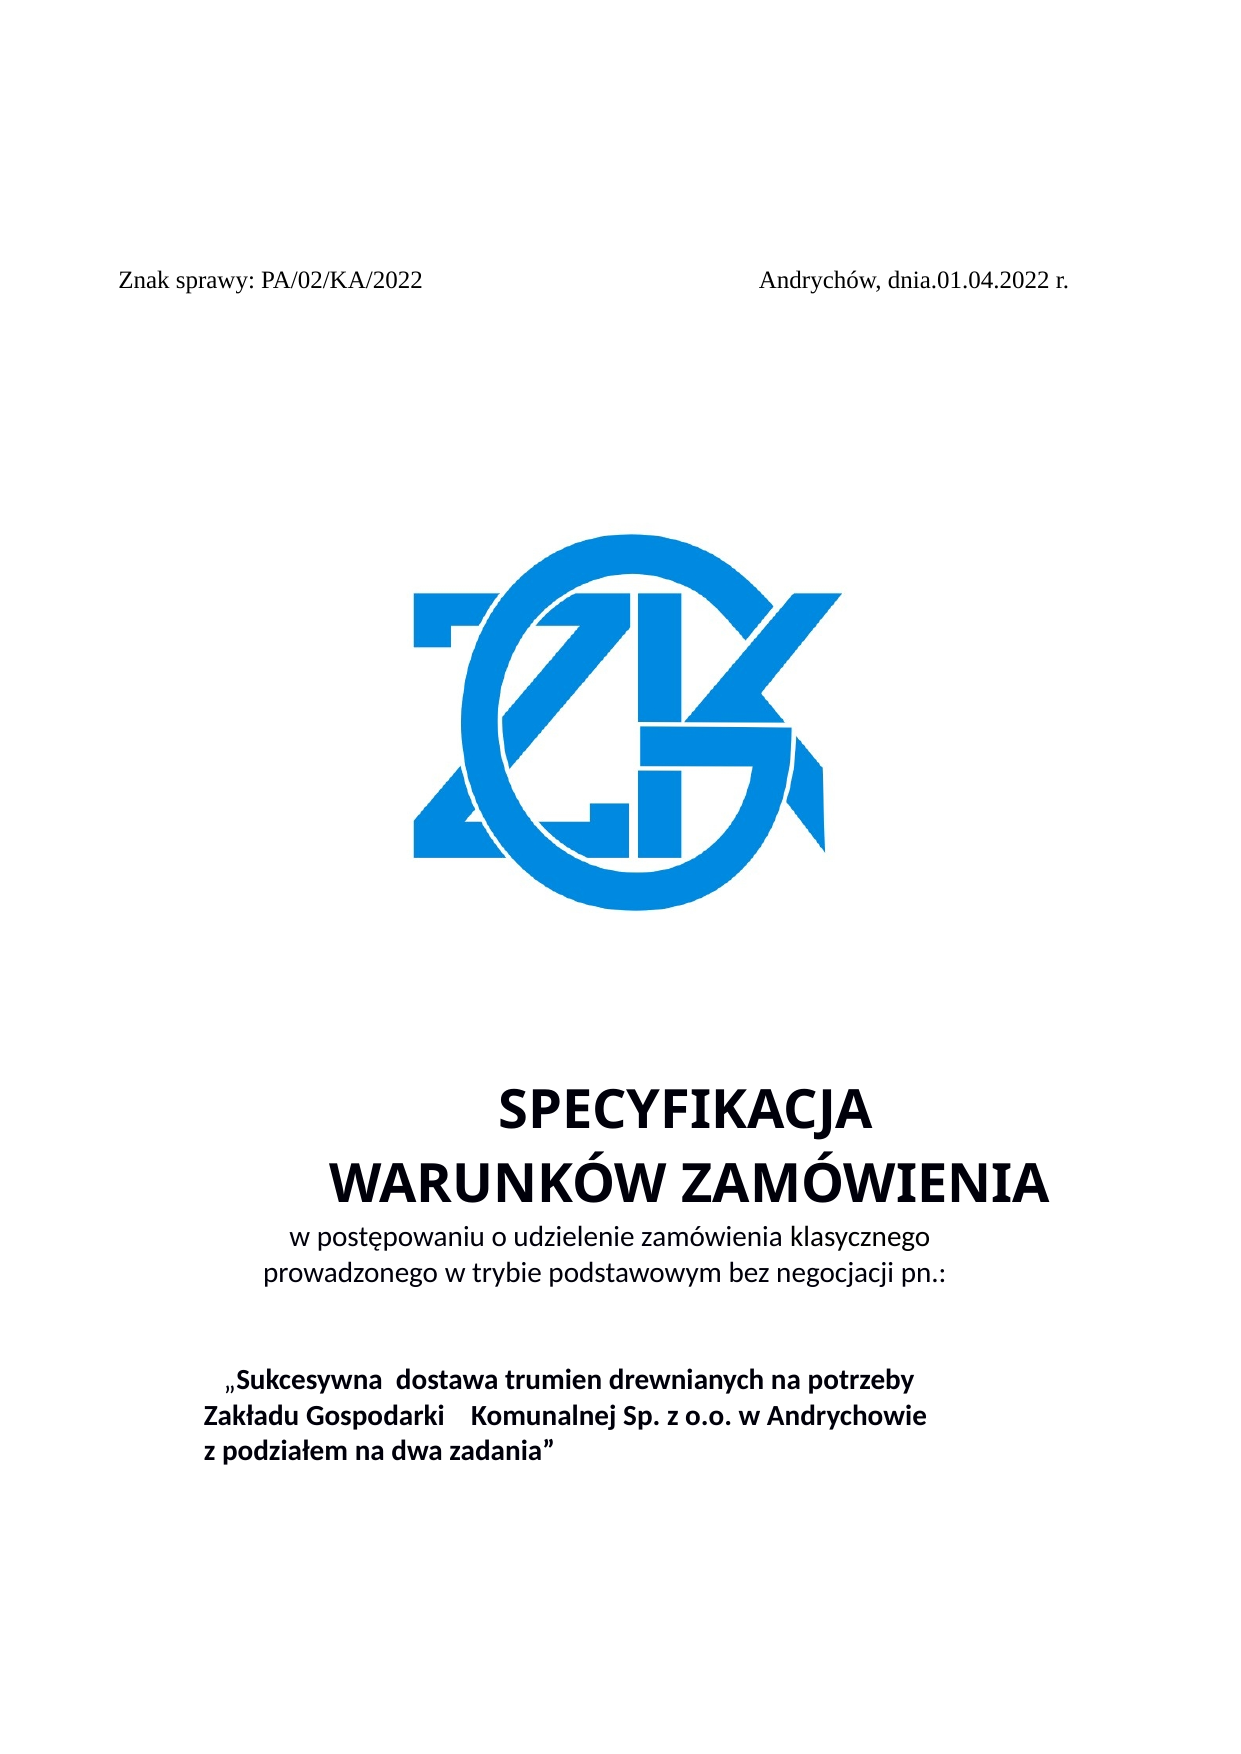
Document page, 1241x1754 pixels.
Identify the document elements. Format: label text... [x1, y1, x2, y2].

text z podziałem na dwa zadania” [118, 1432, 1122, 1468]
text Zakładu Gospodarki Komunalnej Sp. z o.o. w Andrychowie [118, 1397, 1122, 1432]
text Znak sprawy: PA/02/KA/2022 Andrychów, dnia.01.04.2022 r. [118, 266, 1122, 294]
text prowadzonego w trybie podstawowym bez negocjacji pn.: [118, 1254, 1122, 1290]
text „Sukcesywna dostawa trumien drewnianych na potrzeby [118, 1361, 1122, 1397]
text WARUNKÓW ZAMÓWIENIA [118, 1145, 1122, 1218]
text w postępowaniu o udzielenie zamówienia klasycznego [118, 1218, 1122, 1254]
text SPECYFIKACJA [118, 1071, 1122, 1145]
